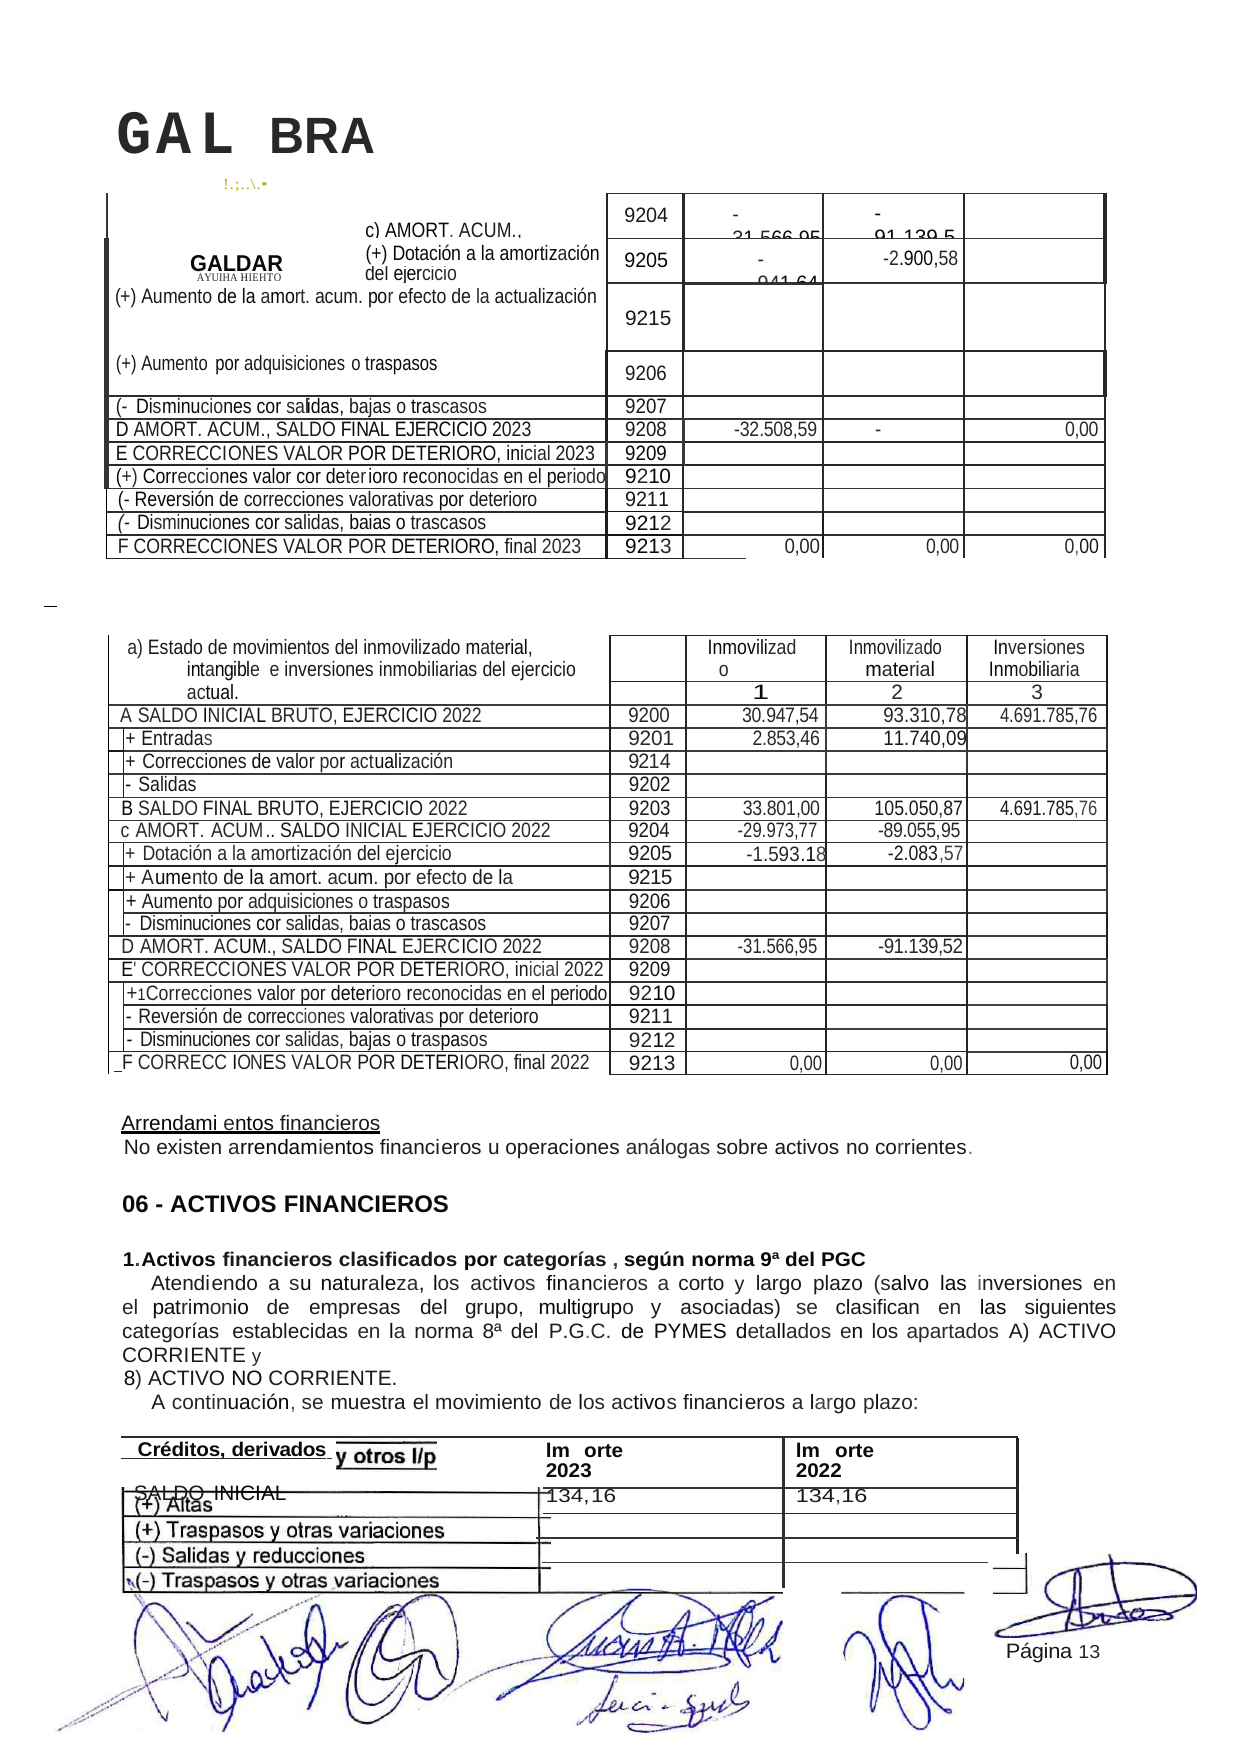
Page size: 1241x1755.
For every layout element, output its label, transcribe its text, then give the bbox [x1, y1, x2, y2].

table_cell + Correcciones de valor por actualización [124, 752, 609, 773]
table_cell 9206 [608, 352, 682, 395]
table_cell 33.801,00 [687, 798, 825, 819]
table_cell [968, 867, 1106, 889]
table_cell 9215 [608, 284, 682, 350]
table_cell [827, 891, 966, 912]
table_cell [109, 912, 123, 935]
text GAL BRA [44, 103, 448, 172]
table_cell B SALDO FINAL BRUTO, EJERCICIO 2022 [109, 798, 609, 819]
table_cell 9200 [611, 706, 685, 727]
table_cell 2.853,46 [687, 729, 825, 750]
table_cell [687, 960, 825, 981]
table_cell [965, 352, 1103, 395]
table_cell F CORRECC IONES VALOR POR DETERIORO, final 2022 [109, 1052, 609, 1074]
table_cell [968, 891, 1106, 912]
table_cell [827, 775, 966, 796]
table_cell [109, 775, 123, 796]
table_cell [684, 466, 822, 487]
table_cell [827, 752, 966, 773]
table_cell [684, 513, 822, 534]
table_cell [965, 466, 1104, 487]
table_cell E CORRECCIONES VALOR POR DETERIORO, inicial 2023 [109, 443, 605, 464]
table_header Inversiones Inmobiliarias [968, 636, 1106, 681]
table_header 9204 [608, 194, 682, 238]
text !.;..\.• [44, 174, 447, 192]
table_cell 9211 [608, 489, 682, 511]
table_cell [684, 536, 746, 558]
table_cell [684, 352, 822, 395]
table_cell [824, 284, 963, 350]
table_cell 9208 [611, 937, 685, 958]
table_cell 9215 [611, 867, 685, 889]
table_cell A SALDO INICIAL BRUTO, EJERCICIO 2022 [109, 706, 609, 727]
table_cell -89.055,95 [827, 821, 966, 842]
table_cell [827, 1006, 966, 1028]
table_cell [109, 867, 123, 889]
table_cell D AMORT. ACUM., SALDO FINAL EJERCICIO 2022 [109, 937, 609, 958]
table_cell - Disminuciones cor salidas, baias o trascasos [124, 914, 609, 935]
table_cell 9209 [611, 960, 685, 981]
table_cell 9206 [611, 891, 685, 912]
table_cell [824, 443, 963, 464]
table_cell -2.083,57 [827, 843, 966, 865]
table_cell -2.900,58 [824, 239, 963, 282]
table_cell 9201 [611, 729, 685, 750]
table_header a) Estado de movimientos del inmovilizado material, intangible e inversiones inmobiliarias del ejercicio actual. [109, 635, 609, 704]
text No existen arrendamientos financieros u operaciones análogas sobre activos no corrientes. [123, 1135, 1209, 1159]
table_cell 0,00 [968, 1053, 1106, 1074]
table_cell 0,00 [965, 536, 1104, 558]
table_cell [824, 513, 963, 534]
text A continuación, se muestra el movimiento de los activos financieros a largo plazo: [151, 1390, 1209, 1414]
table_cell (+) Aumento de la amort. acum. por efecto de la actualización [109, 282, 606, 350]
table_cell [687, 775, 825, 796]
table_header -91.139,52 [824, 194, 963, 238]
table_cell [824, 397, 963, 418]
table_cell - Disminuciones cor salidas, bajas o traspasos [124, 1030, 609, 1051]
table_cell (- Disminuciones cor salidas, baias o trascasos [107, 513, 605, 534]
table_cell [968, 775, 1106, 796]
table_cell -91.139,52 [827, 937, 966, 958]
table_cell [824, 466, 963, 487]
table_cell [968, 729, 1106, 750]
table_cell [109, 843, 123, 865]
table_cell D AMORT. ACUM., SALDO FINAL EJERCICIO 2023 [109, 420, 605, 441]
table_cell [684, 397, 822, 418]
table_cell [968, 983, 1106, 1004]
table_cell 4.691.785,76 [968, 706, 1106, 727]
text Atendiendo a su naturaleza, los activos financieros a corto y largo plazo (salvo las inversiones en el patrimonio de empresas del grupo, multigrupo y asociadas) se clasifican en las siguientes categorías establecidas en la norma 8ª del P.G.C. de PYMES detallados en los apartados A) ACTIVO CORRIENTE y [122, 1271, 1117, 1367]
table_cell - Salidas [124, 775, 609, 796]
text 8) ACTIVO NO CORRIENTE. [123, 1367, 1209, 1390]
table_cell -29.973,77 [687, 821, 825, 842]
table_cell 9207 [611, 914, 685, 935]
table_cell 9212 [611, 1030, 685, 1051]
table_cell [968, 843, 1106, 865]
table_cell + Aumento por adquisiciones o traspasos [124, 891, 609, 912]
table_cell -31.566,95 [687, 937, 825, 958]
table_cell [687, 914, 825, 935]
table_cell [685, 285, 822, 350]
table_cell [611, 682, 685, 704]
table_header Inmovilizado intangible [687, 636, 825, 681]
table_cell 9212 [608, 512, 682, 534]
table_cell [109, 752, 123, 773]
table_cell [109, 891, 123, 912]
table_cell 9205 [608, 239, 682, 282]
table_cell 0,00 [827, 1052, 966, 1074]
table_header [611, 636, 685, 681]
table_cell (+) Correcciones valor cor deterioro reconocidas en el periodo [109, 466, 605, 487]
table_cell [965, 513, 1104, 534]
table_cell [827, 1030, 966, 1051]
table_cell [968, 937, 1106, 958]
table_cell 9209 [608, 443, 682, 464]
table_cell 9211 [611, 1006, 685, 1028]
table_cell [109, 729, 123, 750]
table_cell [109, 1004, 123, 1028]
table_cell [687, 867, 825, 889]
table_cell 9204 [611, 821, 685, 842]
table_cell [965, 397, 1104, 418]
table_cell 9202 [611, 775, 685, 796]
table_cell 0,00 [746, 536, 822, 558]
table_cell [965, 489, 1104, 511]
table_cell [687, 752, 825, 773]
table_cell E' CORRECCIONES VALOR POR DETERIORO, inicial 2022 [109, 960, 609, 981]
table_cell [965, 284, 1104, 350]
table_cell (- Disminuciones cor salidas, bajas o trascasos [109, 397, 605, 418]
table_cell 9213 [611, 1052, 685, 1074]
table_cell [685, 443, 822, 464]
table_cell (+) Aumento por adquisiciones o traspasos [109, 350, 605, 395]
table_cell -32.508,59 [685, 420, 822, 441]
table_cell [968, 960, 1106, 981]
table_cell 9210 [608, 466, 682, 487]
table_header lj-1 c) AMORT. ACUM., SALDO INICIAL EJERCICIO 2023 [108, 193, 606, 238]
table_cell [824, 352, 963, 395]
table_cell 4.691.785,76 [968, 798, 1106, 819]
table_header -31.566,95 [685, 194, 822, 238]
table_cell [684, 489, 822, 511]
text 06 - ACTIVOS FINANCIEROS [122, 1190, 1209, 1217]
table_cell [965, 443, 1104, 464]
table_cell 2 [827, 682, 966, 704]
table_cell 9203 [611, 798, 685, 819]
table_cell [968, 1006, 1106, 1028]
table_cell (- Reversión de correcciones valorativas por deterioro [107, 489, 605, 511]
table_cell + Dotación a la amortización del ejercicio [124, 843, 609, 865]
text º·ºº [44, 927, 108, 982]
table_cell 9208 [608, 420, 682, 441]
table_cell [824, 489, 963, 511]
table_cell + Aumento de la amort. acum. por efecto de la actualización [124, 867, 609, 889]
table_cell 30.947,54 [687, 706, 825, 727]
table_cell [827, 983, 966, 1004]
table_cell -1.593.18 [687, 843, 825, 865]
table_cell [968, 752, 1106, 773]
text 1.Activos financieros clasificados por categorías , según norma 9ª del PGC [123, 1248, 1209, 1271]
table_cell [687, 1030, 825, 1051]
table_cell [687, 891, 825, 912]
table_cell [968, 821, 1106, 842]
table_cell 9205 [611, 843, 685, 865]
table_cell 3 [968, 682, 1106, 704]
table_cell - Reversión de correcciones valorativas por deterioro [124, 1006, 609, 1028]
table_header Inmovilizado material [827, 636, 966, 681]
table_cell +1Correcciones valor por deterioro reconocidas en el periodo [124, 983, 609, 1004]
table_cell F CORRECCIONES VALOR POR DETERIORO, final 2023 [107, 536, 605, 558]
table_cell [827, 867, 966, 889]
table_cell c AMORT. ACUM.. SALDO INICIAL EJERCICIO 2022 [109, 821, 609, 842]
table_cell 9210 [611, 983, 685, 1004]
table_cell GALDAR (+) Dotación a la amortización AYUIHA HIEHTO del ejercicio [109, 238, 606, 282]
table_cell 0,00 [824, 536, 963, 558]
table_cell 11.740,09 [827, 729, 966, 750]
table_cell [109, 983, 123, 1004]
table_cell 9214 [611, 752, 685, 773]
table_cell 93.310,78 [827, 706, 966, 727]
table_cell 0,00 [687, 1052, 825, 1074]
table_cell [968, 1030, 1106, 1051]
table_cell [965, 239, 1103, 282]
table_header [965, 194, 1103, 238]
table_cell 9213 [608, 536, 682, 558]
table_cell + Entradas [124, 729, 609, 750]
table_cell [109, 1028, 123, 1051]
table_cell 0,00 [965, 420, 1104, 441]
table_cell [827, 960, 966, 981]
table_cell [687, 1006, 825, 1028]
table_cell -941,64 [685, 239, 822, 282]
table_cell -94.040,10 [824, 420, 963, 441]
table_cell [687, 983, 825, 1004]
table_cell [968, 914, 1106, 935]
table_cell 105.050,87 [827, 798, 966, 819]
text Arrendami entos financieros [121, 1111, 1209, 1134]
table_cell [827, 914, 966, 935]
table_cell 1 [687, 682, 825, 704]
table_cell 9207 [608, 397, 682, 418]
